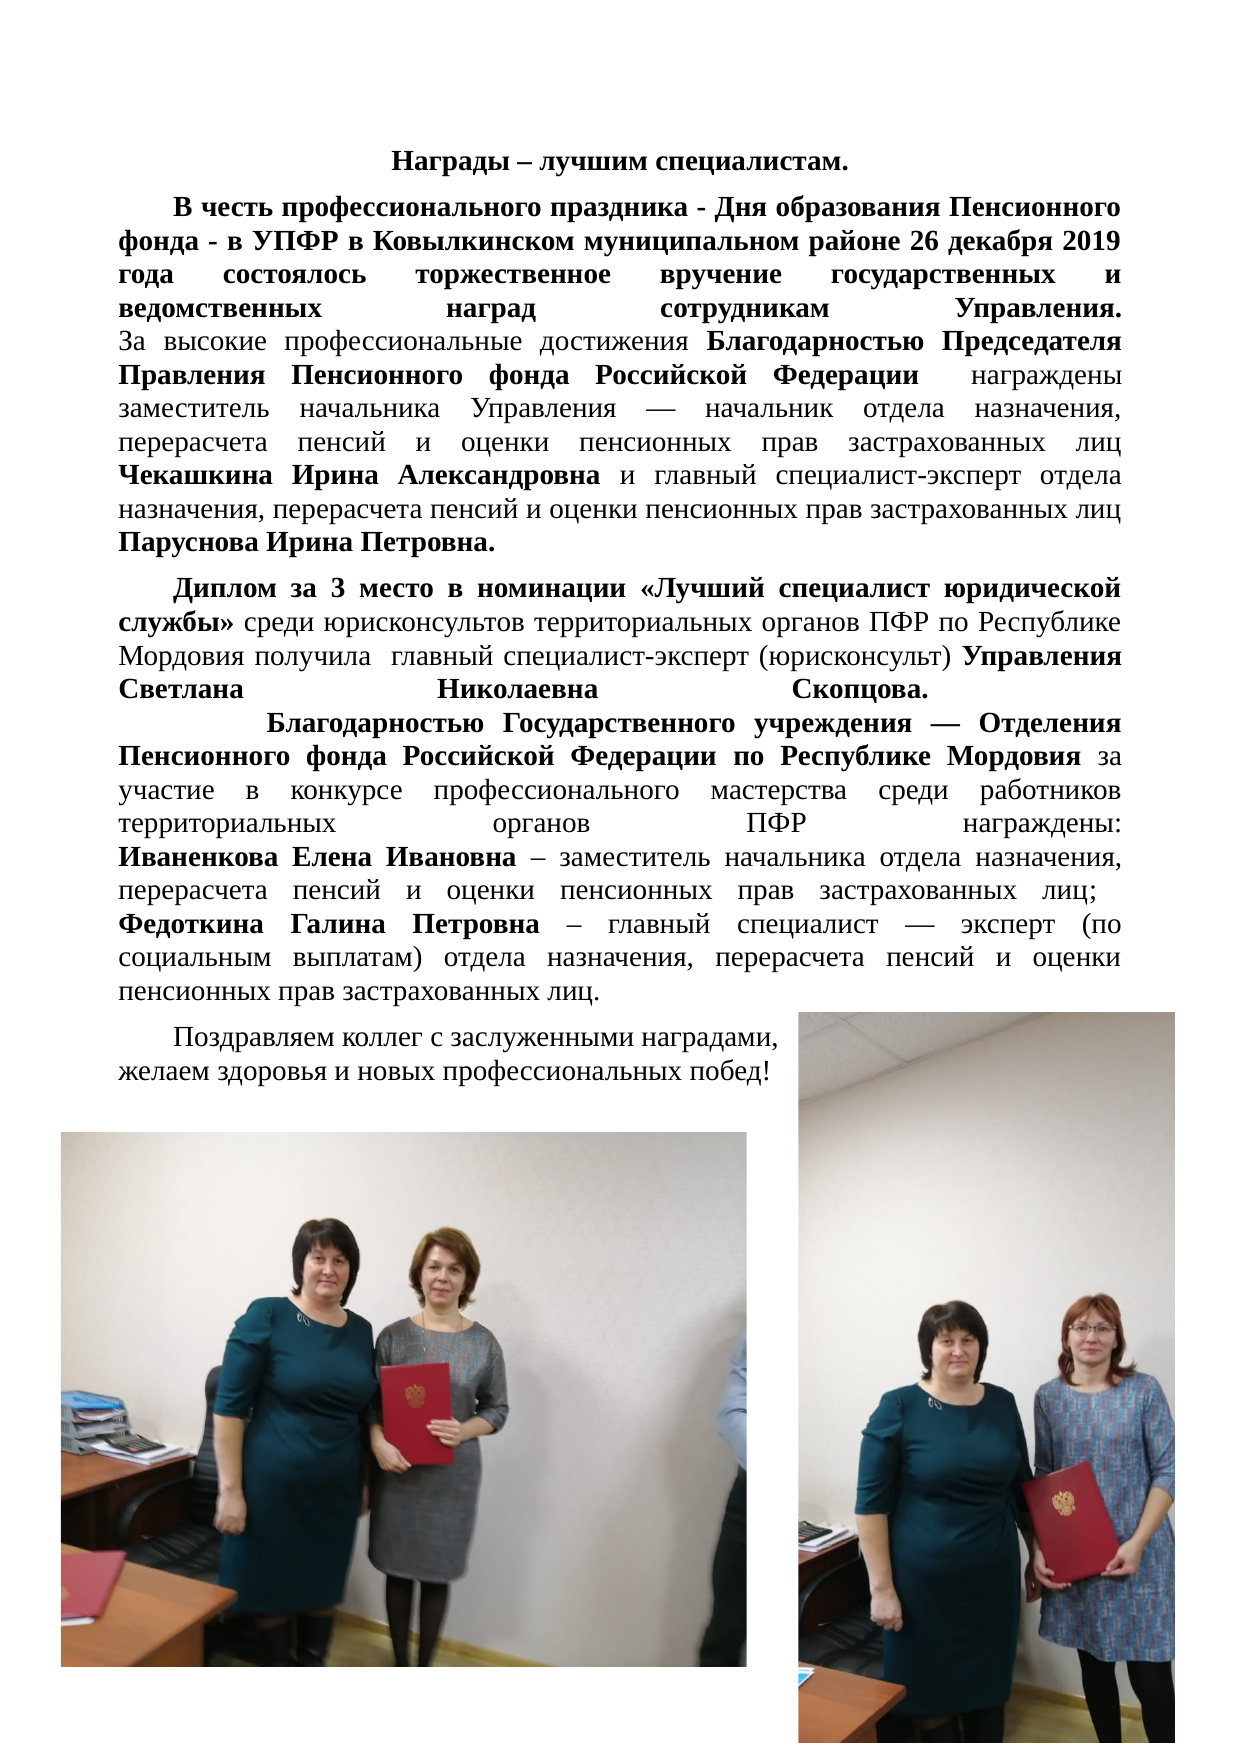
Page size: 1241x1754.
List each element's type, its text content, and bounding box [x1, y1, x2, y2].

text Диплом за 3 место в номинации «Лучший специалист юридической службы» среди юрисконсультов территориальных органов ПФР по Республике Мордовия получила главный специалист-эксперт (юрисконсульт) Управления Светлана Николаевна Скопцова. Благодарностью Государственного учреждения — Отделения Пенсионного фонда Российской Федерации по Республике Мордовия за участие в конкурсе профессионального мастерства среди работников территориальных органов ПФР награждены: Иваненкова Елена Ивановна – заместитель начальника отдела назначения, перерасчета пенсий и оценки пенсионных прав застрахованных лиц; Федоткина Галина Петровна – главный специалист — эксперт (по социальным выплатам) отдела назначения, перерасчета пенсий и оценки пенсионных прав застрахованных лиц. [118, 571, 1122, 1007]
picture [60, 1132, 747, 1667]
text В честь профессионального праздника - Дня образования Пенсионного фонда - в УПФР в Ковылкинском муниципальном районе 26 декабря 2019 года состоялось торжественное вручение государственных и ведомственных наград сотрудникам Управления. За высокие профессиональные достижения Благодарностью Председателя Правления Пенсионного фонда Российской Федерации награждены заместитель начальника Управления — начальник отдела назначения, перерасчета пенсий и оценки пенсионных прав застрахованных лиц Чекашкина Ирина Александровна и главный специалист-эксперт отдела назначения, перерасчета пенсий и оценки пенсионных прав застрахованных лиц Паруснова Ирина Петровна. [118, 189, 1122, 558]
text Поздравляем коллег с заслуженными наградами, желаем здоровья и новых профессиональных побед! [118, 1019, 798, 1086]
subtitle Награды – лучшим специалистам. [118, 143, 1122, 177]
picture [798, 1012, 1175, 1743]
